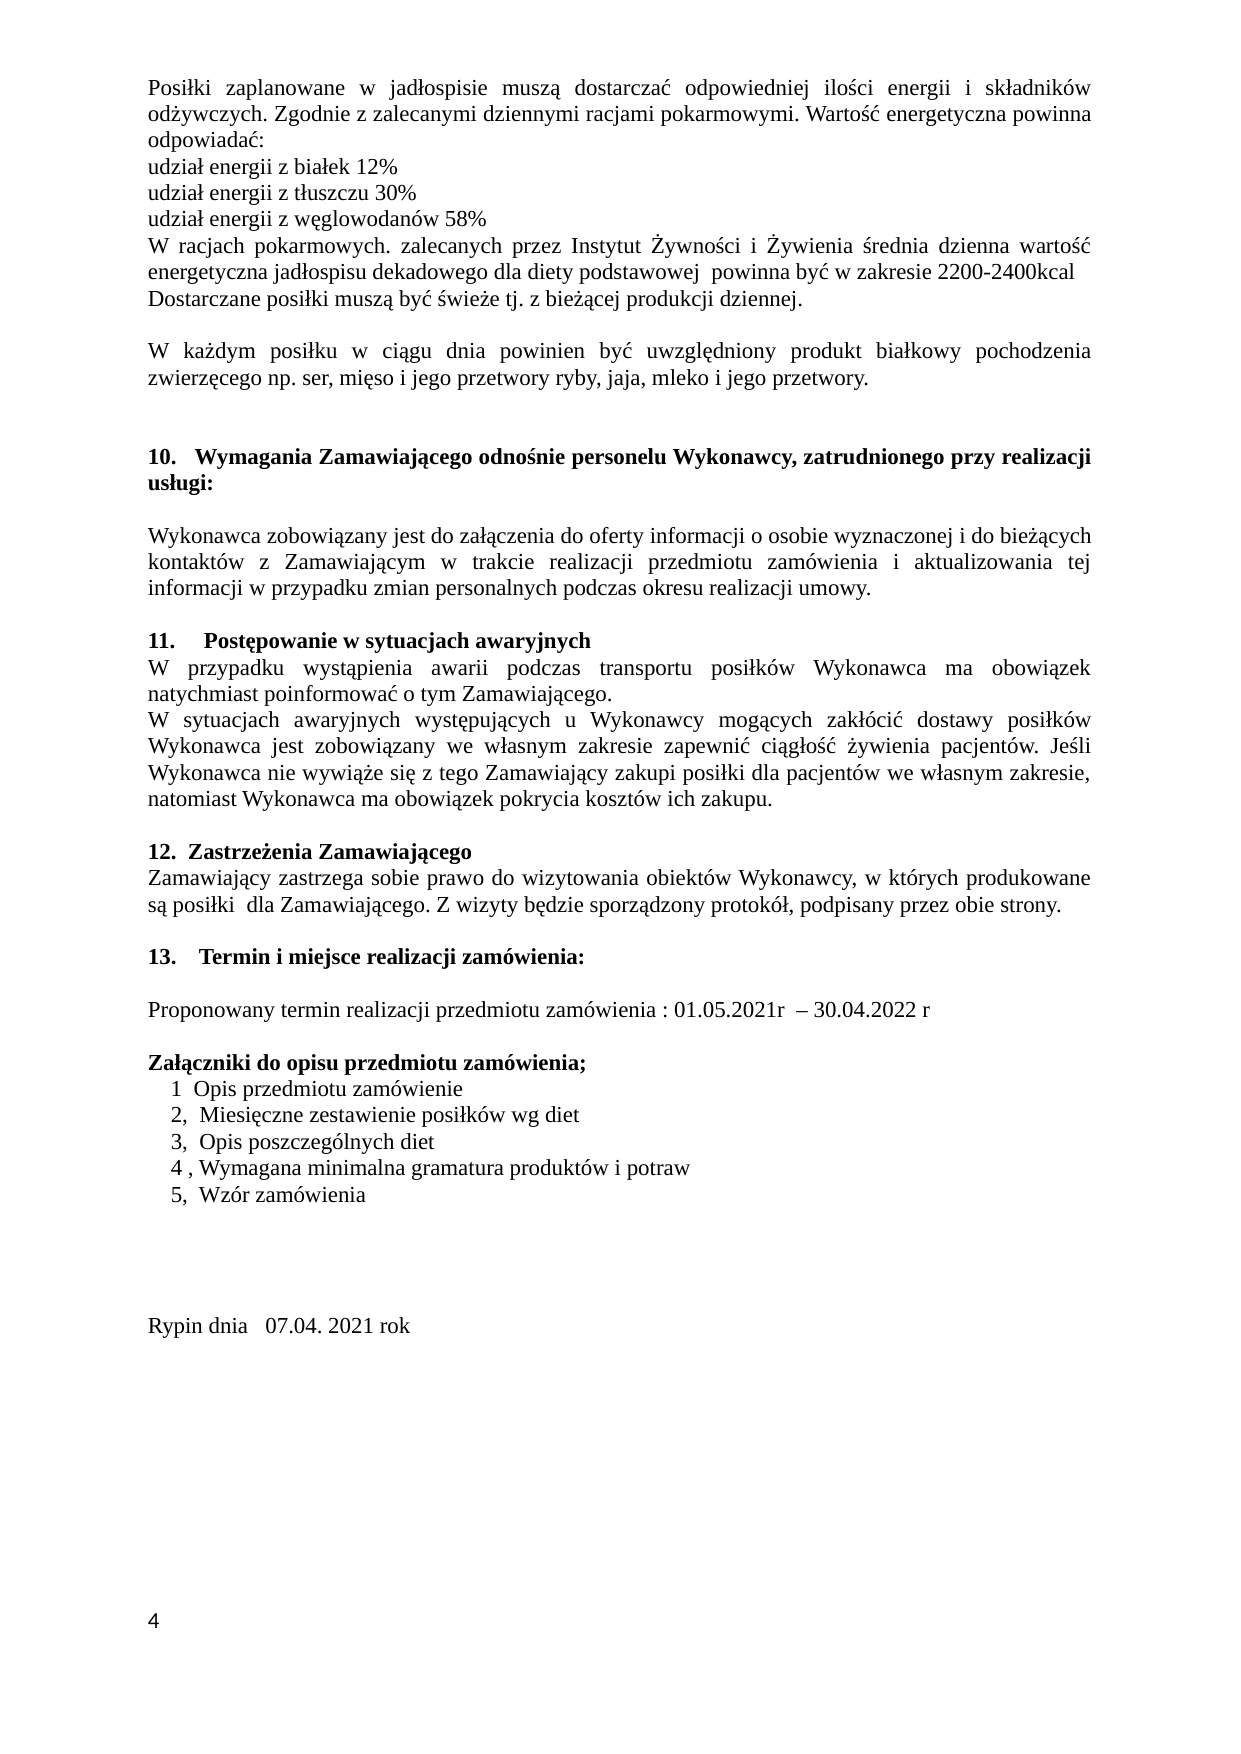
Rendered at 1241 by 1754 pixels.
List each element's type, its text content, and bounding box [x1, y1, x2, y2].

text W przypadku wystąpienia awarii podczas transportu posiłków Wykonawca ma obowiązek natychmiast poinformować o tym Zamawiającego. [148, 653, 1093, 706]
text Zamawiający zastrzega sobie prawo do wizytowania obiektów Wykonawcy, w których produkowane są posiłki dla Zamawiającego. Z wizyty będzie sporządzony protokół, podpisany przez obie strony. [148, 864, 1093, 917]
text 11. Postępowanie w sytuacjach awaryjnych [148, 627, 1093, 653]
text Dostarczane posiłki muszą być świeże tj. z bieżącej produkcji dziennej. [148, 284, 1093, 311]
text 4 , Wymagana minimalna gramatura produktów i potraw [148, 1154, 1093, 1181]
text 3, Opis poszczególnych diet [148, 1128, 1093, 1154]
text W sytuacjach awaryjnych występujących u Wykonawcy mogących zakłócić dostawy posiłków Wykonawca jest zobowiązany we własnym zakresie zapewnić ciągłość żywienia pacjentów. Jeśli Wykonawca nie wywiąże się z tego Zamawiający zakupi posiłki dla pacjentów we własnym zakresie, natomiast Wykonawca ma obowiązek pokrycia kosztów ich zakupu. [148, 706, 1093, 812]
text 13. Termin i miejsce realizacji zamówienia: [148, 943, 1093, 970]
text udział energii z węglowodanów 58% [148, 206, 1093, 232]
text Rypin dnia 07.04. 2021 rok [148, 1312, 1093, 1339]
text Proponowany termin realizacji przedmiotu zamówienia : 01.05.2021r – 30.04.2022 r [148, 996, 1093, 1022]
text udział energii z białek 12% [148, 153, 1093, 179]
text W racjach pokarmowych. zalecanych przez Instytut Żywności i Żywienia średnia dzienna wartość energetyczna jadłospisu dekadowego dla diety podstawowej powinna być w zakresie 2200-2400kcal [148, 232, 1093, 284]
text Wykonawca zobowiązany jest do załączenia do oferty informacji o osobie wyznaczonej i do bieżących kontaktów z Zamawiającym w trakcie realizacji przedmiotu zamówienia i aktualizowania tej informacji w przypadku zmian personalnych podczas okresu realizacji umowy. [148, 522, 1093, 601]
text Załączniki do opisu przedmiotu zamówienia; [148, 1049, 1093, 1075]
text 5, Wzór zamówienia [148, 1181, 1093, 1207]
text Posiłki zaplanowane w jadłospisie muszą dostarczać odpowiedniej ilości energii i składników odżywczych. Zgodnie z zalecanymi dziennymi racjami pokarmowymi. Wartość energetyczna powinna odpowiadać: [148, 74, 1093, 153]
text W każdym posiłku w ciągu dnia powinien być uwzględniony produkt białkowy pochodzenia zwierzęcego np. ser, mięso i jego przetwory ryby, jaja, mleko i jego przetwory. [148, 337, 1093, 390]
text 2, Miesięczne zestawienie posiłków wg diet [148, 1102, 1093, 1128]
text 12. Zastrzeżenia Zamawiającego [148, 838, 1093, 864]
text 1 Opis przedmiotu zamówienie [148, 1075, 1093, 1102]
text udział energii z tłuszczu 30% [148, 179, 1093, 206]
text 10. Wymagania Zamawiającego odnośnie personelu Wykonawcy, zatrudnionego przy realizacji usługi: [148, 443, 1093, 495]
